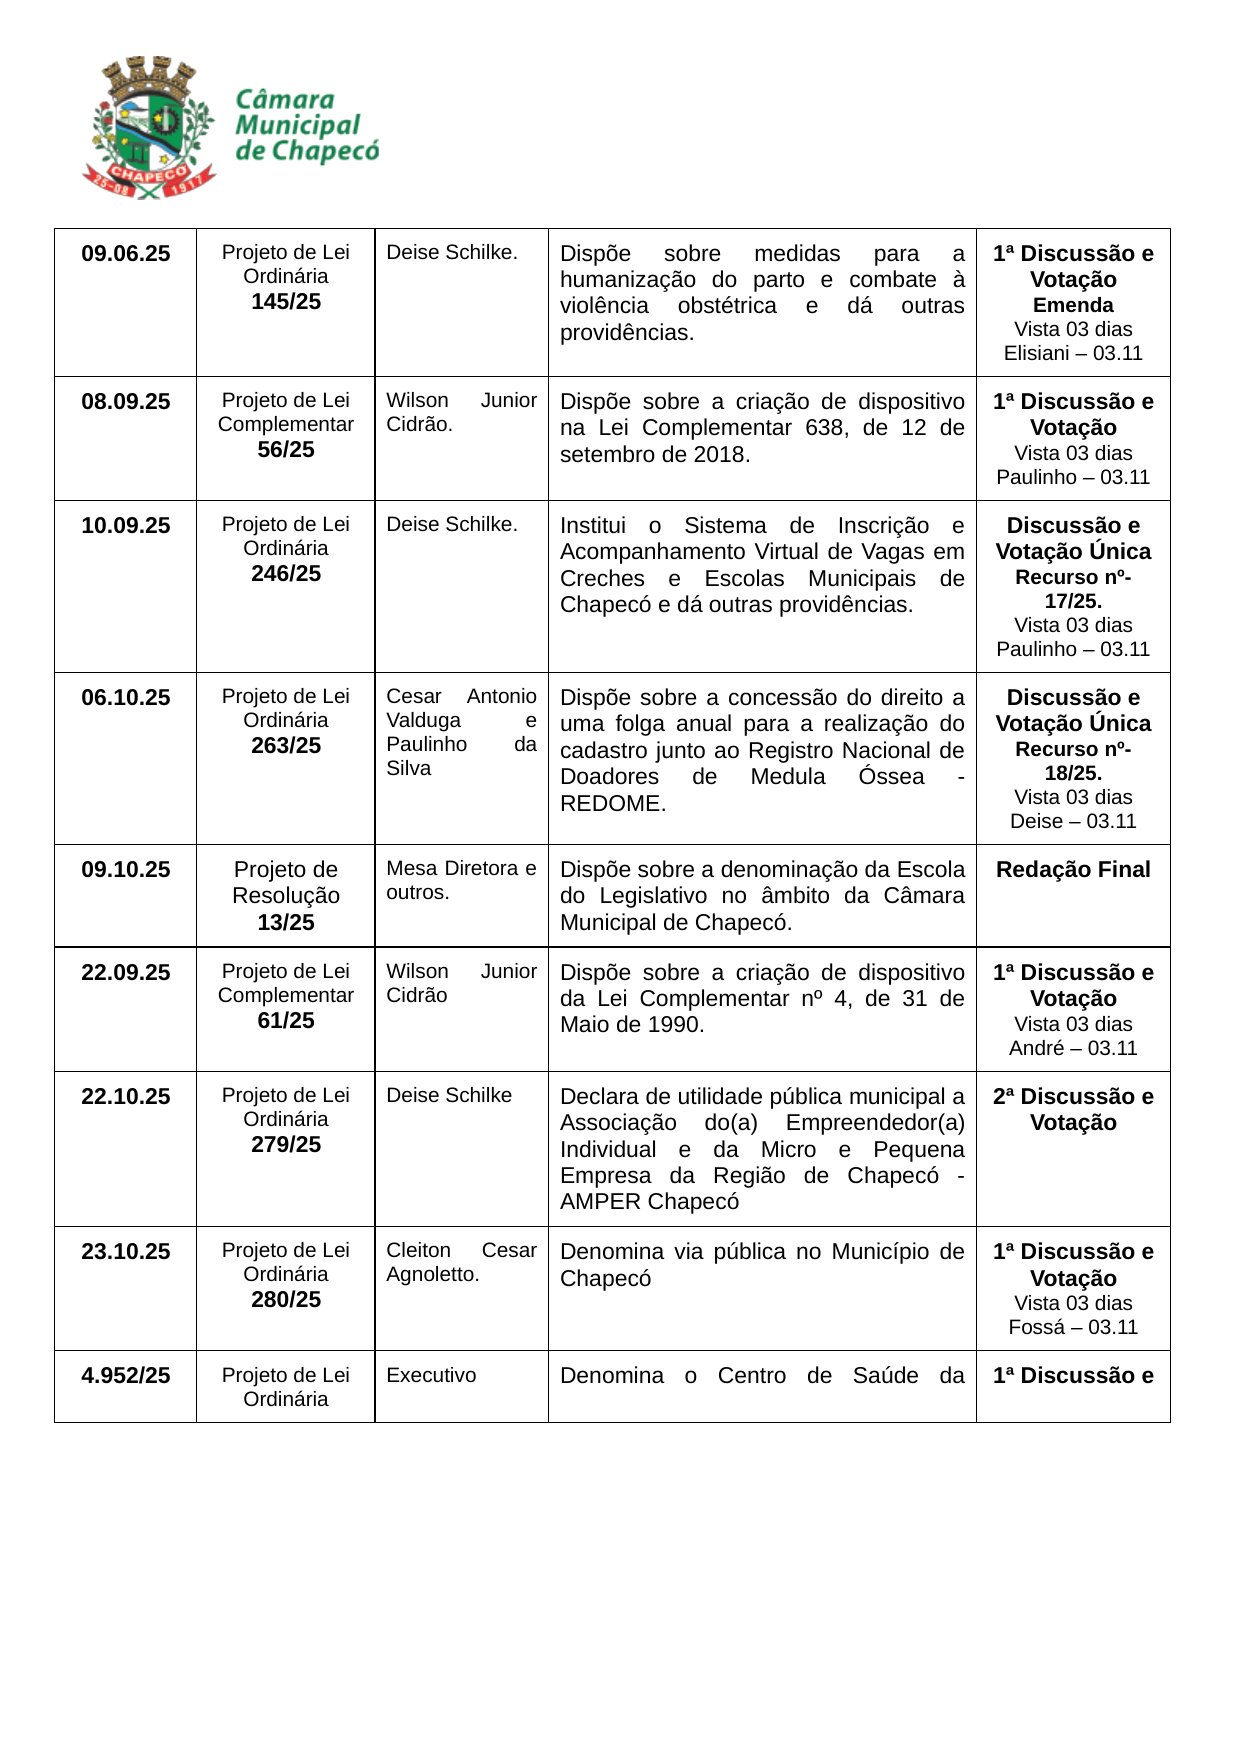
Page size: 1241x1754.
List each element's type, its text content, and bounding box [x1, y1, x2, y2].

table_cell 22.09.25 [55, 948, 196, 1071]
table_cell Dispõe sobre a criação de dispositivo na Lei Complementar 638, de 12 de setembro de 2018. [549, 377, 976, 500]
table_cell 09.10.25 [55, 845, 196, 946]
table_cell Denomina via pública no Município de Chapecó [549, 1227, 976, 1350]
table_cell Dispõe sobre a concessão do direito a uma folga anual para a realização do cadastro junto ao Registro Nacional de Doadores de Medula Óssea - REDOME. [549, 673, 976, 844]
table_cell 23.10.25 [55, 1227, 196, 1350]
table_cell Deise Schilke. [376, 229, 548, 376]
table_cell Projeto de Lei Complementar 56/25 [197, 377, 374, 500]
table_cell 06.10.25 [55, 673, 196, 844]
table_cell 1ª Discussão e Votação Vista 03 dias André – 03.11 [977, 948, 1170, 1071]
table_cell Declara de utilidade pública municipal a Associação do(a) Empreendedor(a) Individual e da Micro e Pequena Empresa da Região de Chapecó - AMPER Chapecó [549, 1072, 976, 1226]
table_cell Projeto de Lei Complementar 61/25 [197, 948, 374, 1071]
table_cell Deise Schilke. [376, 501, 548, 672]
table_cell Projeto de Lei Ordinária 246/25 [197, 501, 374, 672]
table_cell Dispõe sobre medidas para a humanização do parto e combate à violência obstétrica e dá outras providências. [549, 229, 976, 376]
table_cell Projeto de Resolução 13/25 [197, 845, 374, 946]
table_cell Deise Schilke [376, 1072, 548, 1226]
table_cell 08.09.25 [55, 377, 196, 500]
table_cell Executivo [376, 1351, 548, 1422]
table_cell Cesar Antonio Valduga e Paulinho da Silva [376, 673, 548, 844]
table_cell Redação Final [977, 845, 1170, 946]
table_cell Institui o Sistema de Inscrição e Acompanhamento Virtual de Vagas em Creches e Escolas Municipais de Chapecó e dá outras providências. [549, 501, 976, 672]
table_cell Projeto de Lei Ordinária 263/25 [197, 673, 374, 844]
table_cell Wilson Junior Cidrão. [376, 377, 548, 500]
table_cell Projeto de Lei Ordinária [197, 1351, 374, 1422]
table_cell Projeto de Lei Ordinária 279/25 [197, 1072, 374, 1226]
table_cell 1ª Discussão e Votação Emenda Vista 03 dias Elisiani – 03.11 [977, 229, 1170, 376]
table_cell Denomina o Centro de Saúde da [549, 1351, 976, 1422]
table_cell 2ª Discussão e Votação [977, 1072, 1170, 1226]
table_cell Wilson Junior Cidrão [376, 948, 548, 1071]
table_cell Discussão e Votação Única Recurso nº- 17/25. Vista 03 dias Paulinho – 03.11 [977, 501, 1170, 672]
table_cell 4.952/25 [55, 1351, 196, 1422]
table_cell Projeto de Lei Ordinária 280/25 [197, 1227, 374, 1350]
table_cell 1ª Discussão e Votação Vista 03 dias Fossá – 03.11 [977, 1227, 1170, 1350]
picture [81, 56, 379, 200]
table_cell Cleiton Cesar Agnoletto. [376, 1227, 548, 1350]
table_cell Dispõe sobre a criação de dispositivo da Lei Complementar nº 4, de 31 de Maio de 1990. [549, 948, 976, 1071]
table_cell Mesa Diretora e outros. [376, 845, 548, 946]
table_cell 09.06.25 [55, 229, 196, 376]
table_cell 1ª Discussão e Votação Vista 03 dias Paulinho – 03.11 [977, 377, 1170, 500]
table_cell Discussão e Votação Única Recurso nº- 18/25. Vista 03 dias Deise – 03.11 [977, 673, 1170, 844]
table_cell Dispõe sobre a denominação da Escola do Legislativo no âmbito da Câmara Municipal de Chapecó. [549, 845, 976, 946]
table_cell 22.10.25 [55, 1072, 196, 1226]
table_cell Projeto de Lei Ordinária 145/25 [197, 229, 374, 376]
table_cell 1ª Discussão e [977, 1351, 1170, 1422]
table_cell 10.09.25 [55, 501, 196, 672]
